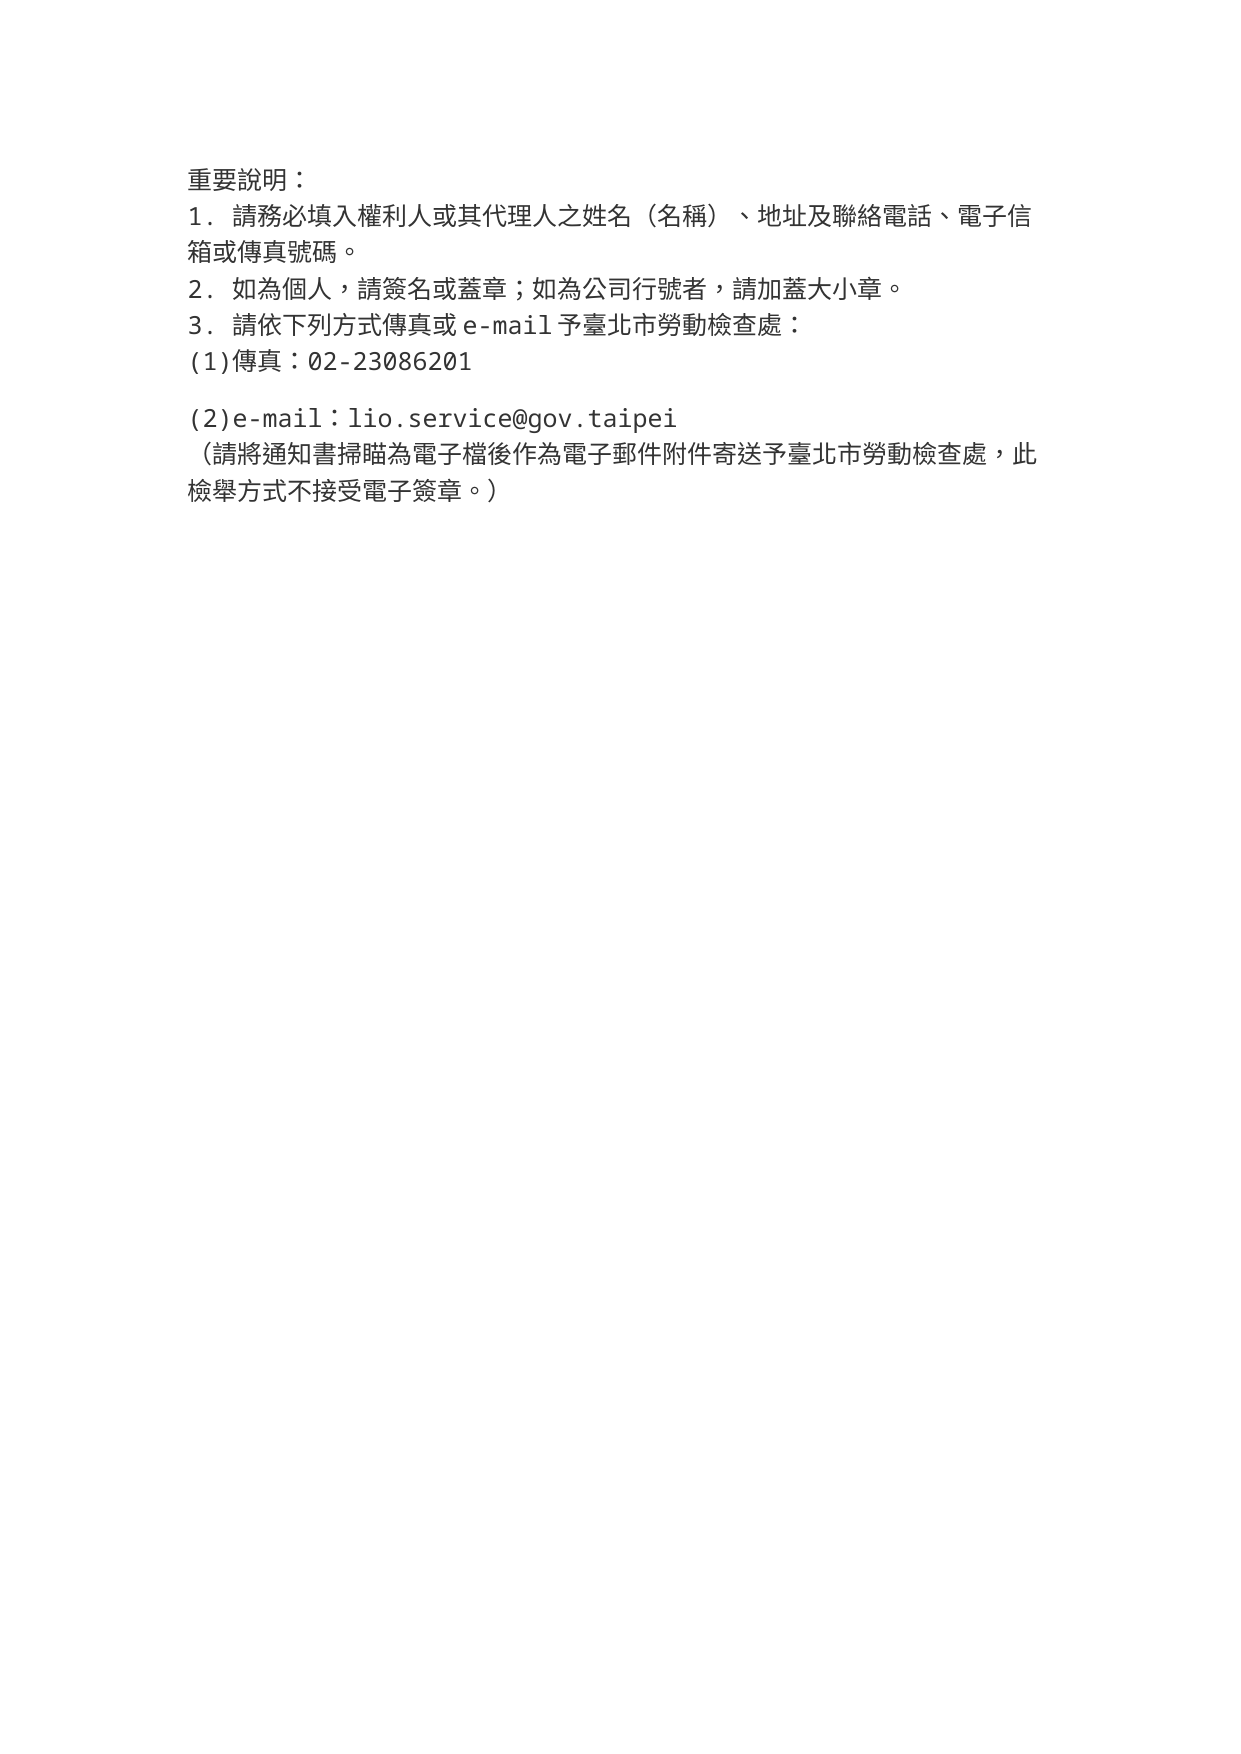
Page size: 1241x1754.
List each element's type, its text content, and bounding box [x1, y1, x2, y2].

text 重要說明： 1. 請務必填入權利人或其代理人之姓名（名稱）、地址及聯絡電話、電子信箱或傳真號碼。 2. 如為個人，請簽名或蓋章；如為公司行號者，請加蓋大小章。 3. 請依下列方式傳真或e-mail予臺北市勞動檢查處： (1)傳真：02-23086201 [187, 160, 1053, 378]
text (2)e-mail：lio.service@gov.taipei （請將通知書掃瞄為電子檔後作為電子郵件附件寄送予臺北市勞動檢查處，此檢舉方式不接受電子簽章。） [187, 399, 1053, 507]
